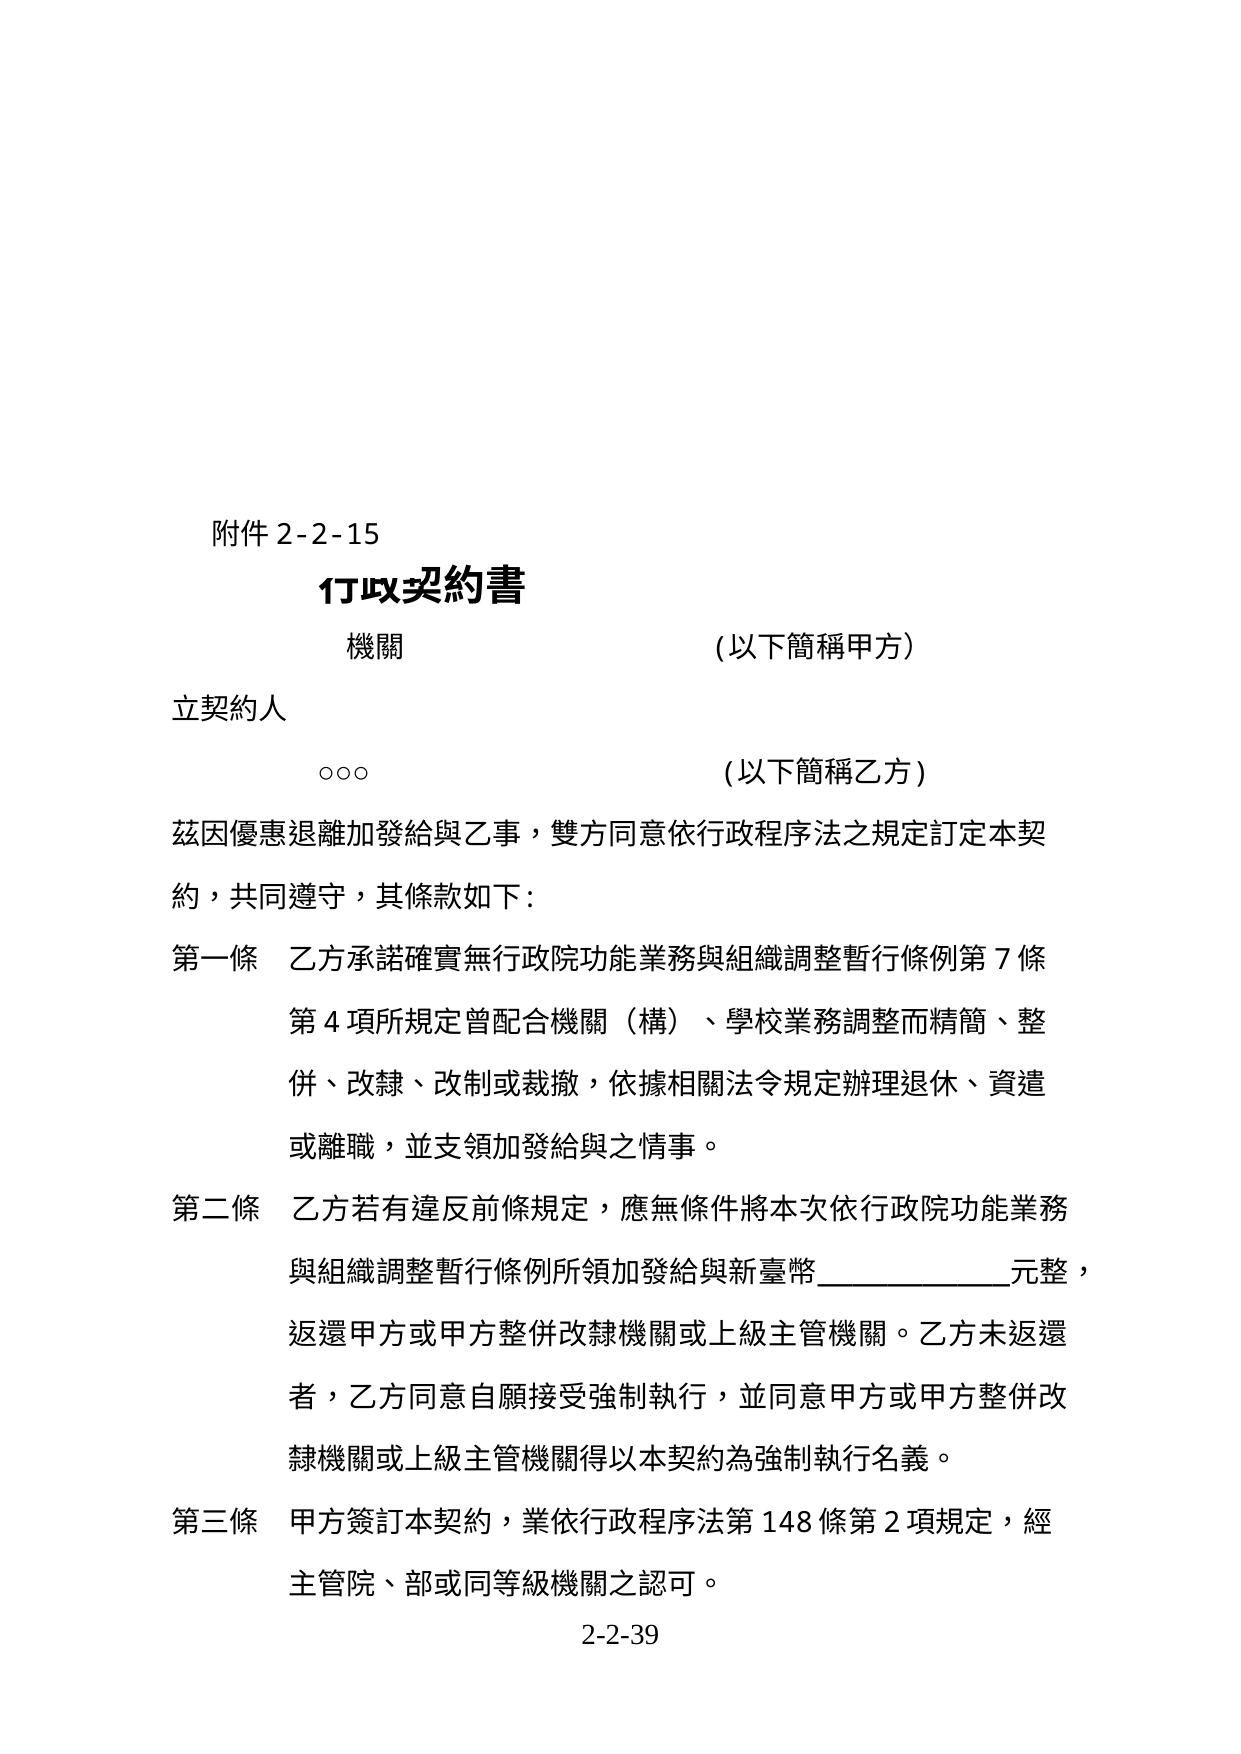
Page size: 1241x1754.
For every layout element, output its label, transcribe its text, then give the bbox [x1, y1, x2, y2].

text 行政契約書 [171, 503, 1069, 603]
text 機關 (以下簡稱甲方） [171, 603, 1069, 665]
text 第三條 甲方簽訂本契約，業依行政程序法第148條第2項規定，經主管院、部或同等級機關之認可。 [171, 1478, 1069, 1603]
text 第一條 乙方承諾確實無行政院功能業務與組織調整暫行條例第7條第4項所規定曾配合機關（構）、學校業務調整而精簡、整併、改隸、改制或裁撤，依據相關法令規定辦理退休、資遣或離職，並支領加發給與之情事。 [171, 915, 1069, 1165]
text 立契約人 [171, 665, 1069, 728]
text ○○○ (以下簡稱乙方) [171, 728, 1069, 790]
text 附件2-2-15 [211, 510, 406, 553]
text 第二條 乙方若有違反前條規定，應無條件將本次依行政院功能業務與組織調整暫行條例所領加發給與新臺幣___________元整，返還甲方或甲方整併改隸機關或上級主管機關。乙方未返還者，乙方同意自願接受強制執行，並同意甲方或甲方整併改隸機關或上級主管機關得以本契約為強制執行名義。 [171, 1165, 1069, 1478]
text 茲因優惠退離加發給與乙事，雙方同意依行政程序法之規定訂定本契約，共同遵守，其條款如下: [171, 790, 1069, 915]
